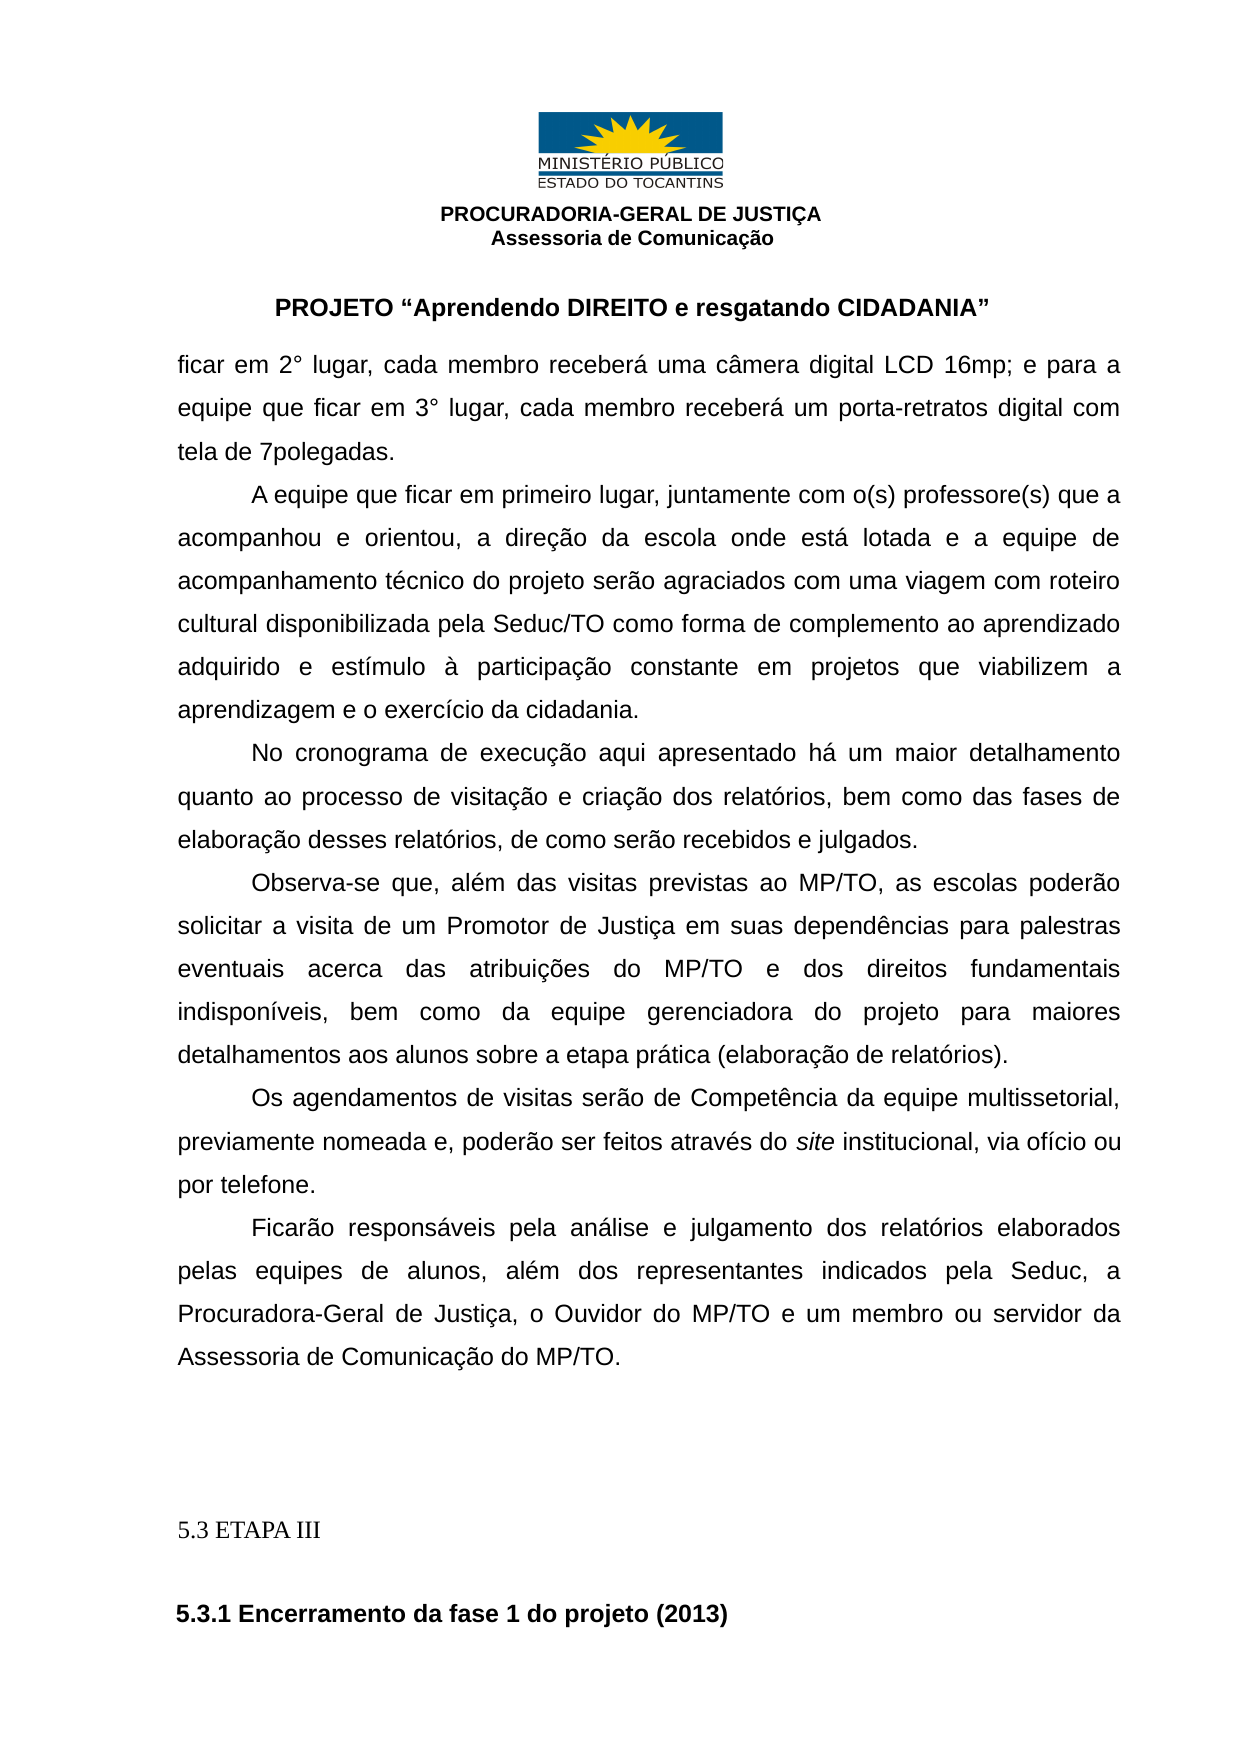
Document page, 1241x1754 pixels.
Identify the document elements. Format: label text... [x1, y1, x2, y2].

subtitle 5.3.1 Encerramento da fase 1 do projeto (2013) [176, 1599, 1122, 1628]
text Os agendamentos de visitas serão de Competência da equipe multissetorial, previamente nomeada e, poderão ser feitos através do site institucional, via ofício ou por telefone. [177, 1083, 1122, 1198]
text A equipe que ficar em primeiro lugar, juntamente com o(s) professore(s) que a acompanhou e orientou, a direção da escola onde está lotada e a equipe de acompanhamento técnico do projeto serão agraciados com uma viagem com roteiro cultural disponibilizada pela Seduc/TO como forma de complemento ao aprendizado adquirido e estímulo à participação constante em projetos que viabilizem a aprendizagem e o exercício da cidadania. [177, 480, 1122, 724]
text Ficarão responsáveis pela análise e julgamento dos relatórios elaborados pelas equipes de alunos, além dos representantes indicados pela Seduc, a Procuradora-Geral de Justiça, o Ouvidor do MP/TO e um membro ou servidor da Assessoria de Comunicação do MP/TO. [177, 1213, 1122, 1371]
picture [538, 112, 724, 188]
list ETAPA III [177, 1515, 1122, 1543]
text Observa-se que, além das visitas previstas ao MP/TO, as escolas poderão solicitar a visita de um Promotor de Justiça em suas dependências para palestras eventuais acerca das atribuições do MP/TO e dos direitos fundamentais indisponíveis, bem como da equipe gerenciadora do projeto para maiores detalhamentos aos alunos sobre a etapa prática (elaboração de relatórios). [177, 868, 1122, 1069]
text ficar em 2° lugar, cada membro receberá uma câmera digital LCD 16mp; e para a equipe que ficar em 3° lugar, cada membro receberá um porta-retratos digital com tela de 7polegadas. [177, 350, 1122, 465]
text No cronograma de execução aqui apresentado há um maior detalhamento quanto ao processo de visitação e criação dos relatórios, bem como das fases de elaboração desses relatórios, de como serão recebidos e julgados. [177, 738, 1122, 853]
